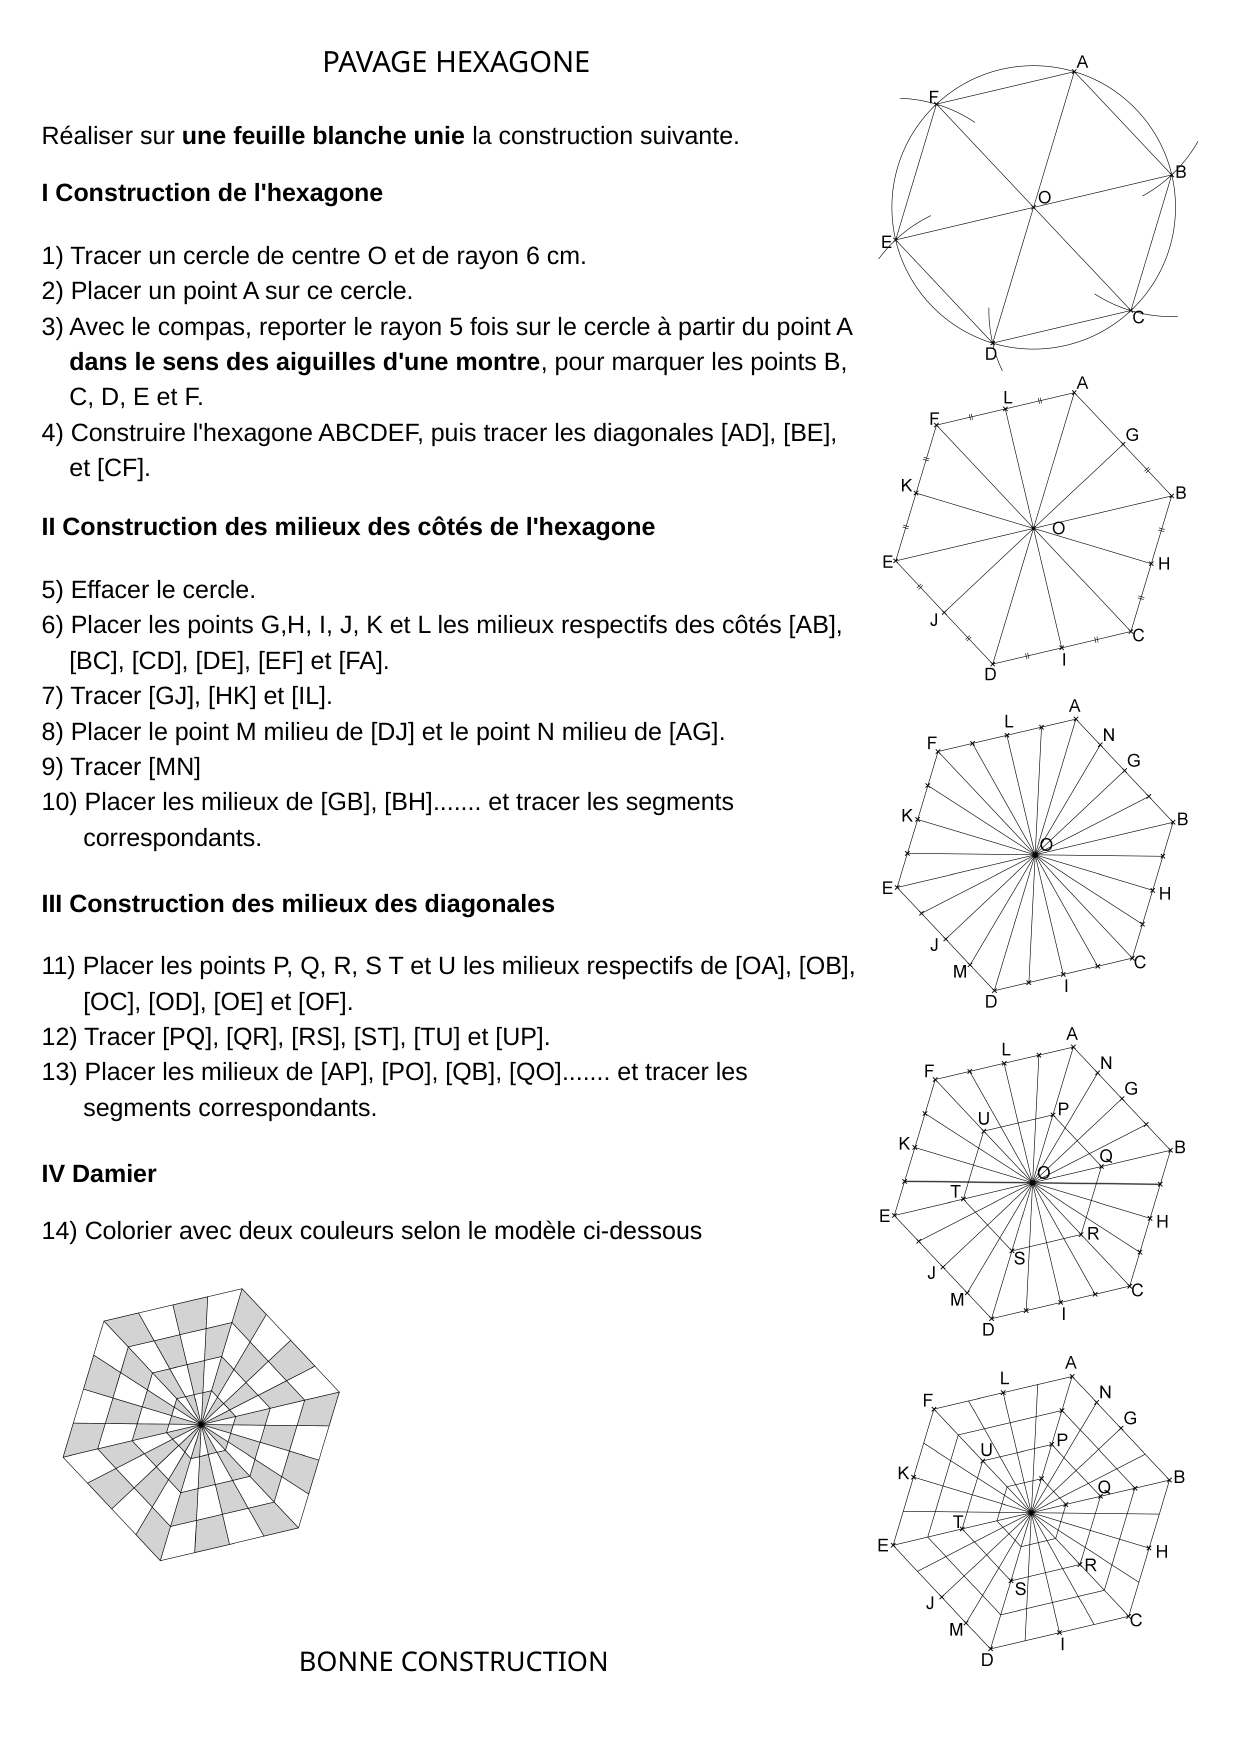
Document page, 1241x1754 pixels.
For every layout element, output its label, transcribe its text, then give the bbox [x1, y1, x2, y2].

text et [CF]. [41, 448, 871, 484]
text 14) Colorier avec deux couleurs selon le modèle ci-dessous [41, 1216, 867, 1245]
text 3) Avec le compas, reporter le rayon 5 fois sur le cercle à partir du point A [41, 307, 871, 342]
text correspondants. [41, 818, 867, 853]
text PAVAGE HEXAGONE [41, 41, 1199, 81]
text C, D, E et F. [41, 377, 871, 413]
text [872, 676, 1199, 693]
text 8) Placer le point M milieu de [DJ] et le point N milieu de [AG]. [41, 712, 867, 747]
text segments correspondants. [41, 1088, 867, 1123]
text 9) Tracer [MN] [41, 747, 867, 782]
text 7) Tracer [GJ], [HK] et [IL]. [41, 676, 871, 712]
text 11) Placer les points P, Q, R, S T et U les milieux respectifs de [OA], [OB], [41, 946, 867, 982]
text 6) Placer les points G,H, I, J, K et L les milieux respectifs des côtés [AB], [41, 605, 871, 641]
text 2) Placer un point A sur ce cercle. [41, 271, 871, 307]
text BONNE CONSTRUCTION [41, 1642, 865, 1679]
text 10) Placer les milieux de [GB], [BH]....... et tracer les segments [41, 782, 867, 818]
text [OC], [OD], [OE] et [OF]. [41, 982, 867, 1017]
text 1) Tracer un cercle de centre O et de rayon 6 cm. [41, 236, 871, 271]
text III Construction des milieux des diagonales [41, 889, 867, 917]
text [BC], [CD], [DE], [EF] et [FA]. [41, 641, 871, 676]
picture [867, 47, 981, 1349]
text 13) Placer les milieux de [AP], [PO], [QB], [QO]....... et tracer les [41, 1052, 867, 1088]
text 5) Effacer le cercle. [41, 570, 871, 605]
text dans le sens des aiguilles d'une montre, pour marquer les points B, [41, 342, 871, 377]
text I Construction de l'hexagone [41, 178, 871, 207]
text IV Damier [41, 1159, 867, 1187]
text II Construction des milieux des côtés de l'hexagone [41, 512, 871, 541]
text 4) Construire l'hexagone ABCDEF, puis tracer les diagonales [AD], [BE], [41, 413, 871, 448]
text 12) Tracer [PQ], [QR], [RS], [ST], [TU] et [UP]. [41, 1017, 867, 1052]
text Réaliser sur une feuille blanche unie la construction suivante. [41, 121, 871, 149]
